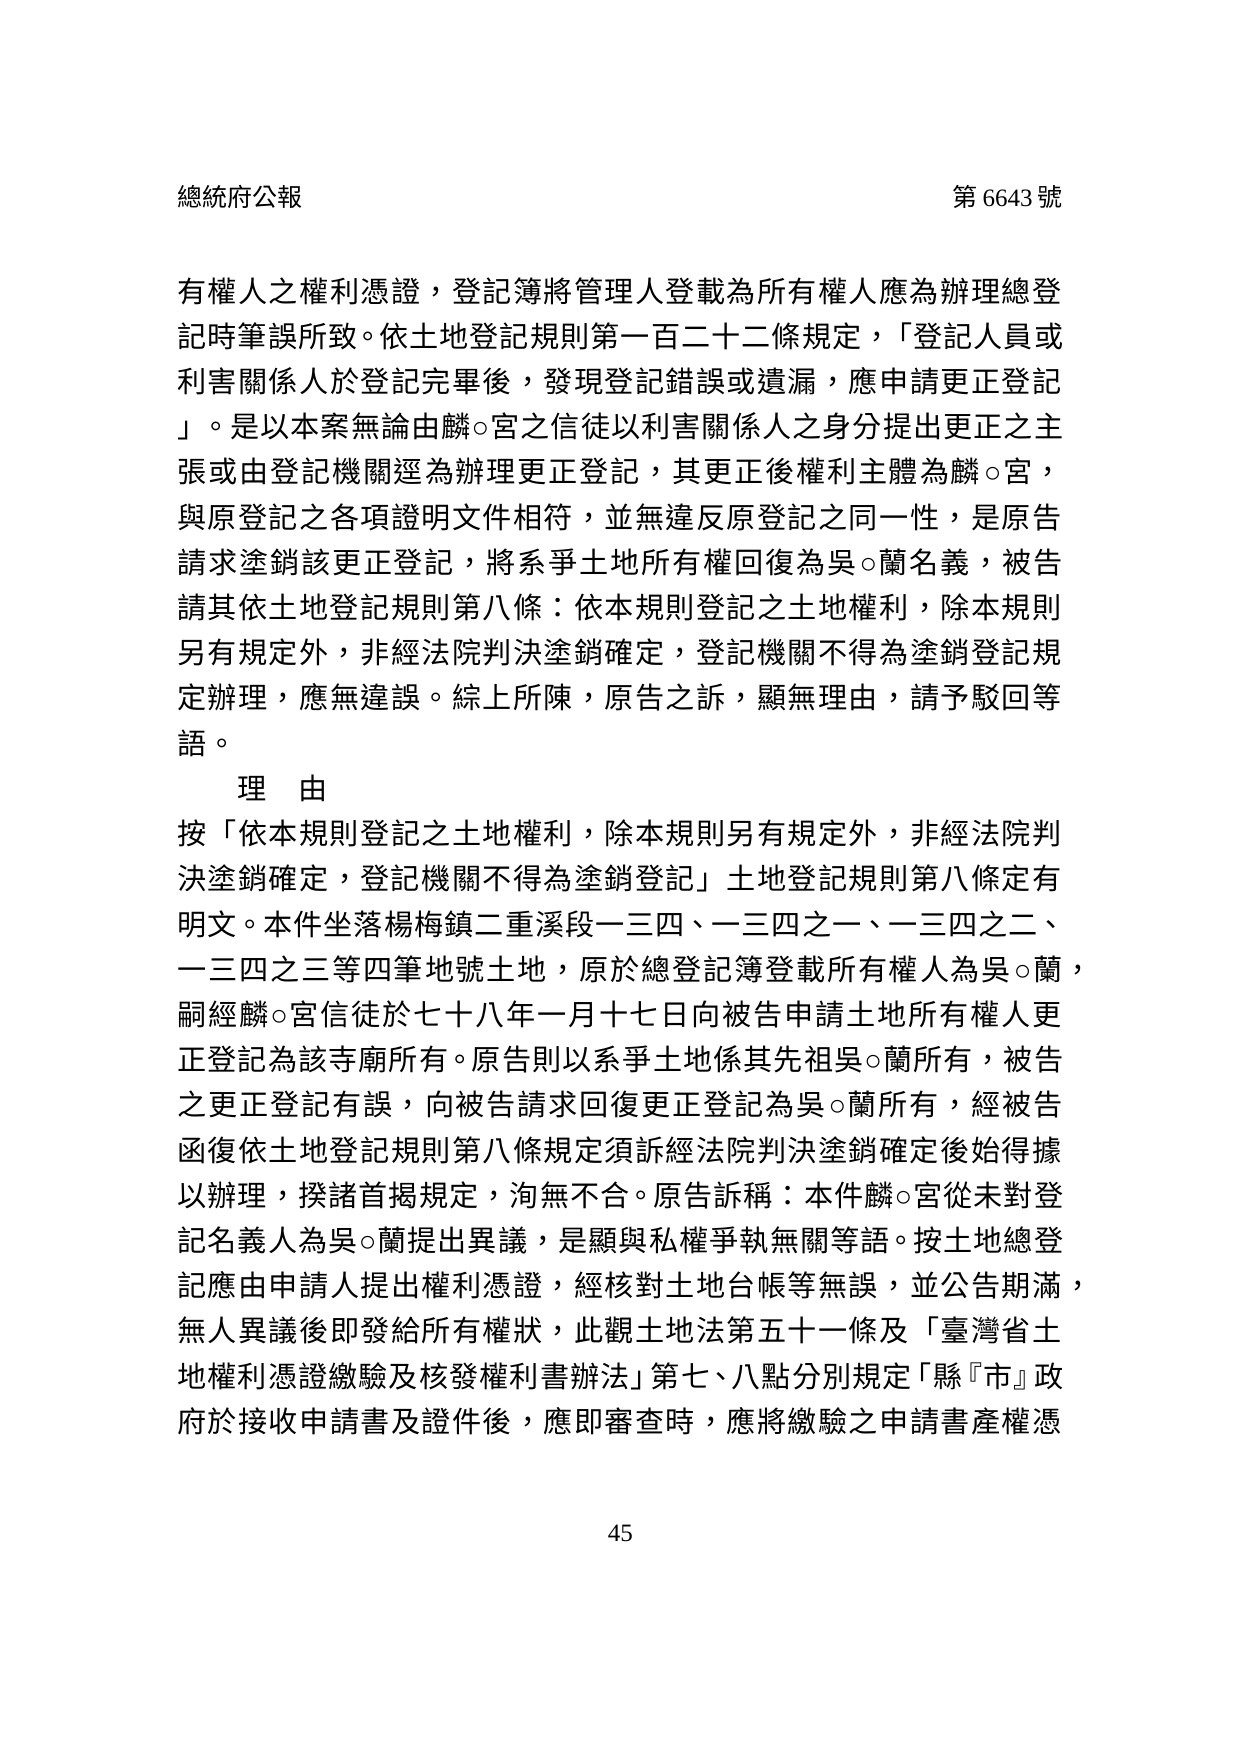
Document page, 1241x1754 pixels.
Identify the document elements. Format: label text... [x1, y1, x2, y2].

text 理 由 [177, 763, 1063, 808]
text 按「依本規則登記之土地權利，除本規則另有規定外，非經法院判決塗銷確定，登記機關不得為塗銷登記」土地登記規則第八條定有明文。本件坐落楊梅鎮二重溪段一三四、一三四之一、一三四之二、一三四之三等四筆地號土地，原於總登記簿登載所有權人為吳○蘭，嗣經麟○宮信徒於七十八年一月十七日向被告申請土地所有權人更正登記為該寺廟所有。原告則以系爭土地係其先祖吳○蘭所有，被告之更正登記有誤，向被告請求回復更正登記為吳○蘭所有，經被告函復依土地登記規則第八條規定須訴經法院判決塗銷確定後始得據以辦理，揆諸首揭規定，洵無不合。原告訴稱：本件麟○宮從未對登記名義人為吳○蘭提出異議，是顯與私權爭執無關等語。按土地總登記應由申請人提出權利憑證，經核對土地台帳等無誤，並公告期滿，無人異議後即發給所有權狀，此觀土地法第五十一條及「臺灣省土地權利憑證繳驗及核發權利書辦法」第七、八點分別規定「縣『市』政府於接收申請書及證件後，應即審查時，應將繳驗之申請書產權憑證與土地台帳、不動產登記簿三者互為核對……」「土地權利憑證經審查後，即發還並同時公告，公告期間定為二個月，期滿無人提出異議，應即核發所有權狀……」規定甚明。本件被告依再訴願機關八十六年一月十八日八六府訴一字第一四四一九六號再訴願決定撤銷原處分意旨，認系爭土地於總登記時由吳○祥代理申報，劉○圳為證明人，並於申報書填載所有權人麟○宮（於麟○宮旁低一格填寫吳○蘭，應為管理人），本件土地台帳明確記載業主為麟○宮，管理人為吳○蘭，發給之所有權狀所有權人亦登載為麟○宮，且被告查無吳○蘭為所有權人之總登記申報書。原告亦未提出任何吳○蘭為所有權人之權利憑證，登記簿將管理人登載為所有權人應屬錯誤。乃依土地登記規則第一百二十二條規定：「登記人員或利害關係人於登記完畢後，發現登記錯誤或遺漏，應申請更正登記」。以本件無論由麟○宮之信徒以利害關係人之身分提出更正之主張或由登記機關逕為辦理更正登記，其更正後權利主體為麟○宮，與原登記之各項證明文件相符，並無違反原登記之同一性，是其將土地所有權人更正為麟○宮，尚無違誤，原告申請回復更正登記為其先祖吳○蘭所有，自難謂正當。被告予以否准，核無違誤。一再訴願決定遞予維持，俱屬妥適。原告仍執前詞請求撤銷，為無理由，應予駁回。 [177, 808, 1063, 1441]
text 有權人之權利憑證，登記簿將管理人登載為所有權人應為辦理總登記時筆誤所致。依土地登記規則第一百二十二條規定，「登記人員或利害關係人於登記完畢後，發現登記錯誤或遺漏，應申請更正登記」。是以本案無論由麟○宮之信徒以利害關係人之身分提出更正之主張或由登記機關逕為辦理更正登記，其更正後權利主體為麟○宮，與原登記之各項證明文件相符，並無違反原登記之同一性，是原告請求塗銷該更正登記，將系爭土地所有權回復為吳○蘭名義，被告請其依土地登記規則第八條：依本規則登記之土地權利，除本規則另有規定外，非經法院判決塗銷確定，登記機關不得為塗銷登記規定辦理，應無違誤。綜上所陳，原告之訴，顯無理由，請予駁回等語。 [177, 266, 1063, 763]
